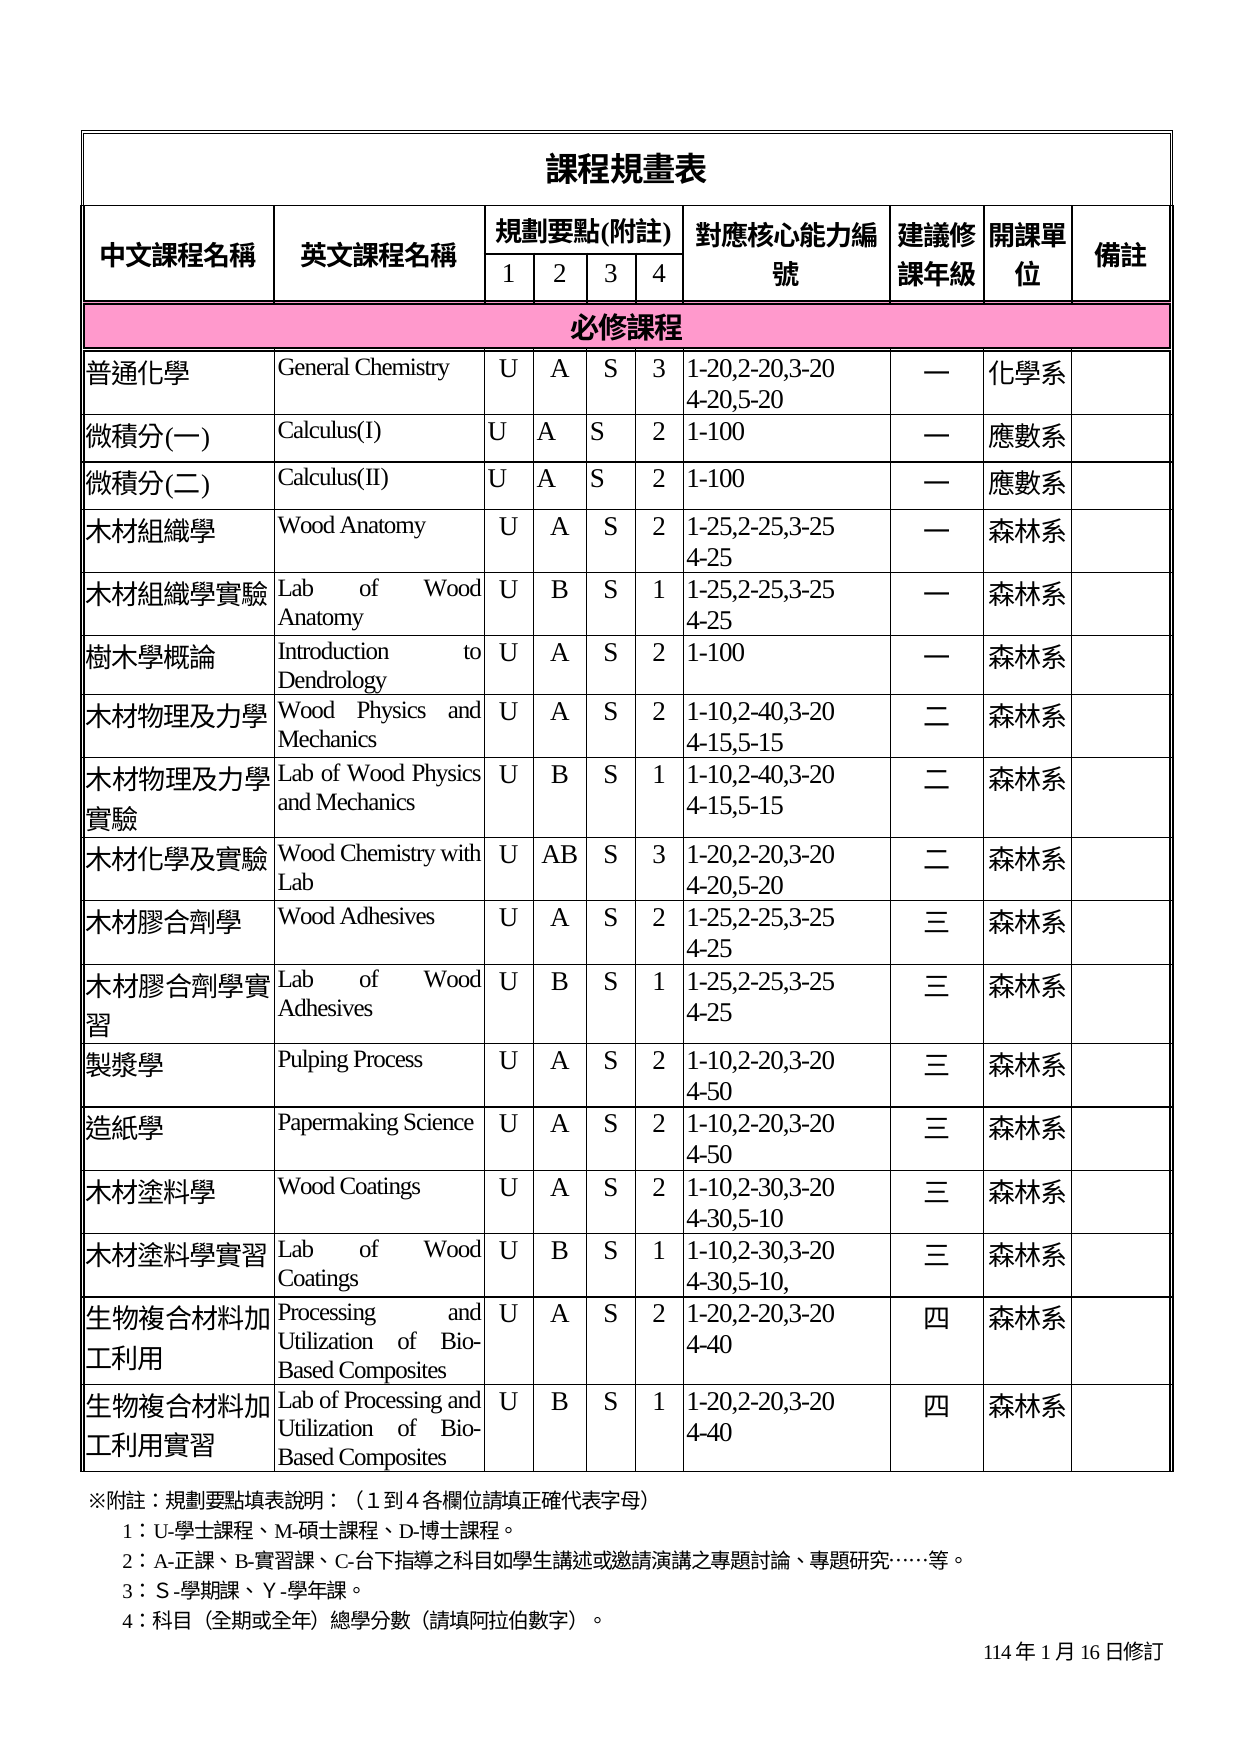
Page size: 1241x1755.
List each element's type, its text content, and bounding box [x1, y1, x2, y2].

table_cell 木材物理及力學 [85, 695, 274, 757]
table_cell Lab of Wood Physics and Mechanics [275, 758, 484, 837]
table_cell 1-25,2-25,3-25 4-25 [684, 573, 890, 635]
table_cell U [485, 510, 533, 572]
table_cell 英文課程名稱 [275, 206, 484, 300]
table_cell A [534, 901, 586, 963]
table_cell 樹木學概論 [85, 636, 274, 694]
table_cell 四 [891, 1385, 983, 1471]
table_cell 2 [636, 901, 683, 963]
table_cell A [534, 1298, 586, 1384]
table_cell S [587, 1298, 635, 1384]
table_cell 1-20,2-20,3-20 4-40 [684, 1298, 890, 1384]
table_cell 森林系 [984, 1298, 1071, 1384]
table_cell Wood Chemistry with Lab [275, 838, 484, 900]
table_cell 製漿學 [85, 1044, 274, 1106]
table_cell U [485, 415, 533, 461]
table_cell 1-10,2-40,3-20 4-15,5-15 [684, 758, 890, 837]
table_cell 木材組織學實驗 [85, 573, 274, 635]
table_cell U [485, 1044, 533, 1106]
table_cell 2 [636, 463, 683, 509]
table_cell [1072, 415, 1169, 461]
table_cell Calculus(II) [275, 463, 484, 509]
table_cell 森林系 [984, 573, 1071, 635]
table_cell 3 [588, 255, 635, 300]
table_cell [1072, 901, 1169, 963]
table_cell 微積分(二) [85, 463, 274, 509]
table_cell 1-100 [684, 463, 890, 509]
table_cell 森林系 [984, 1108, 1071, 1170]
table_cell S [587, 510, 635, 572]
table_cell 1 [636, 573, 683, 635]
table_cell A [534, 463, 586, 509]
table_cell 1-20,2-20,3-20 4-20,5-20 [684, 352, 890, 414]
table_cell 2 [636, 415, 683, 461]
table_cell B [534, 1385, 586, 1471]
table_cell 森林系 [984, 1234, 1071, 1296]
table_cell [1072, 1385, 1169, 1471]
table_cell 4 [637, 255, 682, 300]
table_cell [1072, 838, 1169, 900]
table_cell 三 [891, 965, 983, 1043]
table_cell S [587, 1108, 635, 1170]
table_cell 1 [636, 965, 683, 1043]
table_cell U [485, 1108, 533, 1170]
table_cell 森林系 [984, 758, 1071, 837]
table_cell [1072, 573, 1169, 635]
table_cell 3 [636, 838, 683, 900]
table_cell 木材物理及力學實驗 [85, 758, 274, 837]
table_cell S [587, 1171, 635, 1233]
table_cell [1072, 1234, 1169, 1296]
table_cell U [485, 352, 533, 414]
table_cell S [587, 636, 635, 694]
table_cell Wood Physics and Mechanics [275, 695, 484, 757]
table_cell S [587, 1044, 635, 1106]
table_cell [1072, 1171, 1169, 1233]
table_cell S [587, 965, 635, 1043]
table_cell 森林系 [984, 1385, 1071, 1471]
table_cell 1-20,2-20,3-20 4-40 [684, 1385, 890, 1471]
table_cell 1-10,2-20,3-20 4-50 [684, 1044, 890, 1106]
table_cell 森林系 [984, 1044, 1071, 1106]
table_cell 微積分(一) [85, 415, 274, 461]
table_cell B [534, 1234, 586, 1296]
table_cell Calculus(I) [275, 415, 484, 461]
table_cell 2 [636, 636, 683, 694]
table_cell [1072, 352, 1169, 414]
table_cell 開課單位 [985, 206, 1071, 300]
table_cell 二 [891, 758, 983, 837]
table_cell 應數系 [984, 463, 1071, 509]
table_cell Wood Adhesives [275, 901, 484, 963]
table_cell [1072, 695, 1169, 757]
table_cell 備註 [1073, 206, 1169, 300]
table_cell 森林系 [984, 901, 1071, 963]
table_cell Lab of Wood Anatomy [275, 573, 484, 635]
table_cell S [587, 352, 635, 414]
table_cell U [485, 636, 533, 694]
table_cell S [587, 573, 635, 635]
table_cell A [534, 1171, 586, 1233]
table_cell 造紙學 [85, 1108, 274, 1170]
table_cell A [534, 415, 586, 461]
table_cell 森林系 [984, 636, 1071, 694]
table_cell 生物複合材料加工利用 [85, 1298, 274, 1384]
table_cell [1072, 1298, 1169, 1384]
table_cell 2 [636, 1171, 683, 1233]
table_cell S [587, 901, 635, 963]
table_cell Pulping Process [275, 1044, 484, 1106]
table_cell A [534, 695, 586, 757]
table_cell 三 [891, 901, 983, 963]
table_cell 森林系 [984, 510, 1071, 572]
table_cell 木材組織學 [85, 510, 274, 572]
table_cell U [485, 965, 533, 1043]
table_cell B [534, 965, 586, 1043]
table_cell Lab of Wood Adhesives [275, 965, 484, 1043]
table_cell 1-20,2-20,3-20 4-20,5-20 [684, 838, 890, 900]
table_cell General Chemistry [275, 352, 484, 414]
table_cell 規劃要點(附註) [486, 206, 682, 253]
table_cell 1 [636, 758, 683, 837]
table_cell A [534, 352, 586, 414]
table_cell 1-10,2-20,3-20 4-50 [684, 1108, 890, 1170]
table_cell A [534, 1108, 586, 1170]
table_cell S [587, 1234, 635, 1296]
table_cell 1 [636, 1385, 683, 1471]
table_cell 一 [891, 636, 983, 694]
table_cell 普通化學 [85, 352, 274, 414]
table_cell 3 [636, 352, 683, 414]
table_cell 2 [636, 1044, 683, 1106]
table_cell S [587, 463, 635, 509]
table_cell 一 [891, 415, 983, 461]
table_cell Wood Anatomy [275, 510, 484, 572]
table_cell 化學系 [984, 352, 1071, 414]
table_cell 2 [636, 695, 683, 757]
table_cell U [485, 758, 533, 837]
table_cell U [485, 901, 533, 963]
table_cell U [485, 573, 533, 635]
table_cell 1-25,2-25,3-25 4-25 [684, 510, 890, 572]
table_cell 生物複合材料加工利用實習 [85, 1385, 274, 1471]
table_cell S [587, 758, 635, 837]
table_cell 2 [636, 1298, 683, 1384]
table_cell 三 [891, 1234, 983, 1296]
table_cell [1072, 463, 1169, 509]
table_cell Wood Coatings [275, 1171, 484, 1233]
table_cell A [534, 636, 586, 694]
table_cell 三 [891, 1108, 983, 1170]
table_cell 1-100 [684, 415, 890, 461]
table_cell 一 [891, 352, 983, 414]
table_cell Papermaking Science [275, 1108, 484, 1170]
table_cell 木材化學及實驗 [85, 838, 274, 900]
table_cell 1-25,2-25,3-25 4-25 [684, 901, 890, 963]
table_cell Lab of Processing and Utilization of Bio-Based Composites [275, 1385, 484, 1471]
table_cell Processing and Utilization of Bio-Based Composites [275, 1298, 484, 1384]
table_cell 應數系 [984, 415, 1071, 461]
table_cell A [534, 1044, 586, 1106]
table_cell 1-100 [684, 636, 890, 694]
table_cell [1072, 636, 1169, 694]
table_cell 1-10,2-30,3-20 4-30,5-10 [684, 1171, 890, 1233]
table_cell 木材膠合劑學實習 [85, 965, 274, 1043]
table_cell 1 [486, 255, 533, 300]
table_cell U [485, 1298, 533, 1384]
table_cell 木材膠合劑學 [85, 901, 274, 963]
table_cell S [587, 415, 635, 461]
table_cell 2 [636, 510, 683, 572]
table_cell 對應核心能力編號 [684, 206, 889, 300]
table_cell 三 [891, 1171, 983, 1233]
table_cell 森林系 [984, 1171, 1071, 1233]
table_cell U [485, 838, 533, 900]
table_cell U [485, 1171, 533, 1233]
table_cell [1072, 1044, 1169, 1106]
table_cell Lab of Wood Coatings [275, 1234, 484, 1296]
table_cell 四 [891, 1298, 983, 1384]
table_cell U [485, 695, 533, 757]
table_cell 一 [891, 463, 983, 509]
table_cell 2 [535, 255, 586, 300]
table_cell [1072, 965, 1169, 1043]
table_cell S [587, 1385, 635, 1471]
table_cell 2 [636, 1108, 683, 1170]
table_cell 一 [891, 510, 983, 572]
table_cell 森林系 [984, 695, 1071, 757]
table_cell 二 [891, 695, 983, 757]
table_cell 1-10,2-30,3-20 4-30,5-10, [684, 1234, 890, 1296]
table_cell A [534, 510, 586, 572]
table_cell 木材塗料學 [85, 1171, 274, 1233]
table_cell B [534, 573, 586, 635]
table_cell 木材塗料學實習 [85, 1234, 274, 1296]
table_cell 1-10,2-40,3-20 4-15,5-15 [684, 695, 890, 757]
table_cell U [485, 463, 533, 509]
table_cell 建議修課年級 [891, 206, 983, 300]
table_header 課程規畫表 [84, 134, 1170, 205]
table_cell 二 [891, 838, 983, 900]
table_cell 三 [891, 1044, 983, 1106]
table_cell 中文課程名稱 [85, 206, 273, 300]
table_cell S [587, 695, 635, 757]
table_cell AB [534, 838, 586, 900]
table_cell 森林系 [984, 838, 1071, 900]
table_cell S [587, 838, 635, 900]
table_cell U [485, 1234, 533, 1296]
table_cell 森林系 [984, 965, 1071, 1043]
table_cell 必修課程 [85, 305, 1169, 347]
table_cell [1072, 1108, 1169, 1170]
table_cell B [534, 758, 586, 837]
table_cell U [485, 1385, 533, 1471]
table_cell Introduction to Dendrology [275, 636, 484, 694]
table_cell [1072, 510, 1169, 572]
table_cell 1-25,2-25,3-25 4-25 [684, 965, 890, 1043]
table_cell 1 [636, 1234, 683, 1296]
table_cell 一 [891, 573, 983, 635]
table_cell [1072, 758, 1169, 837]
